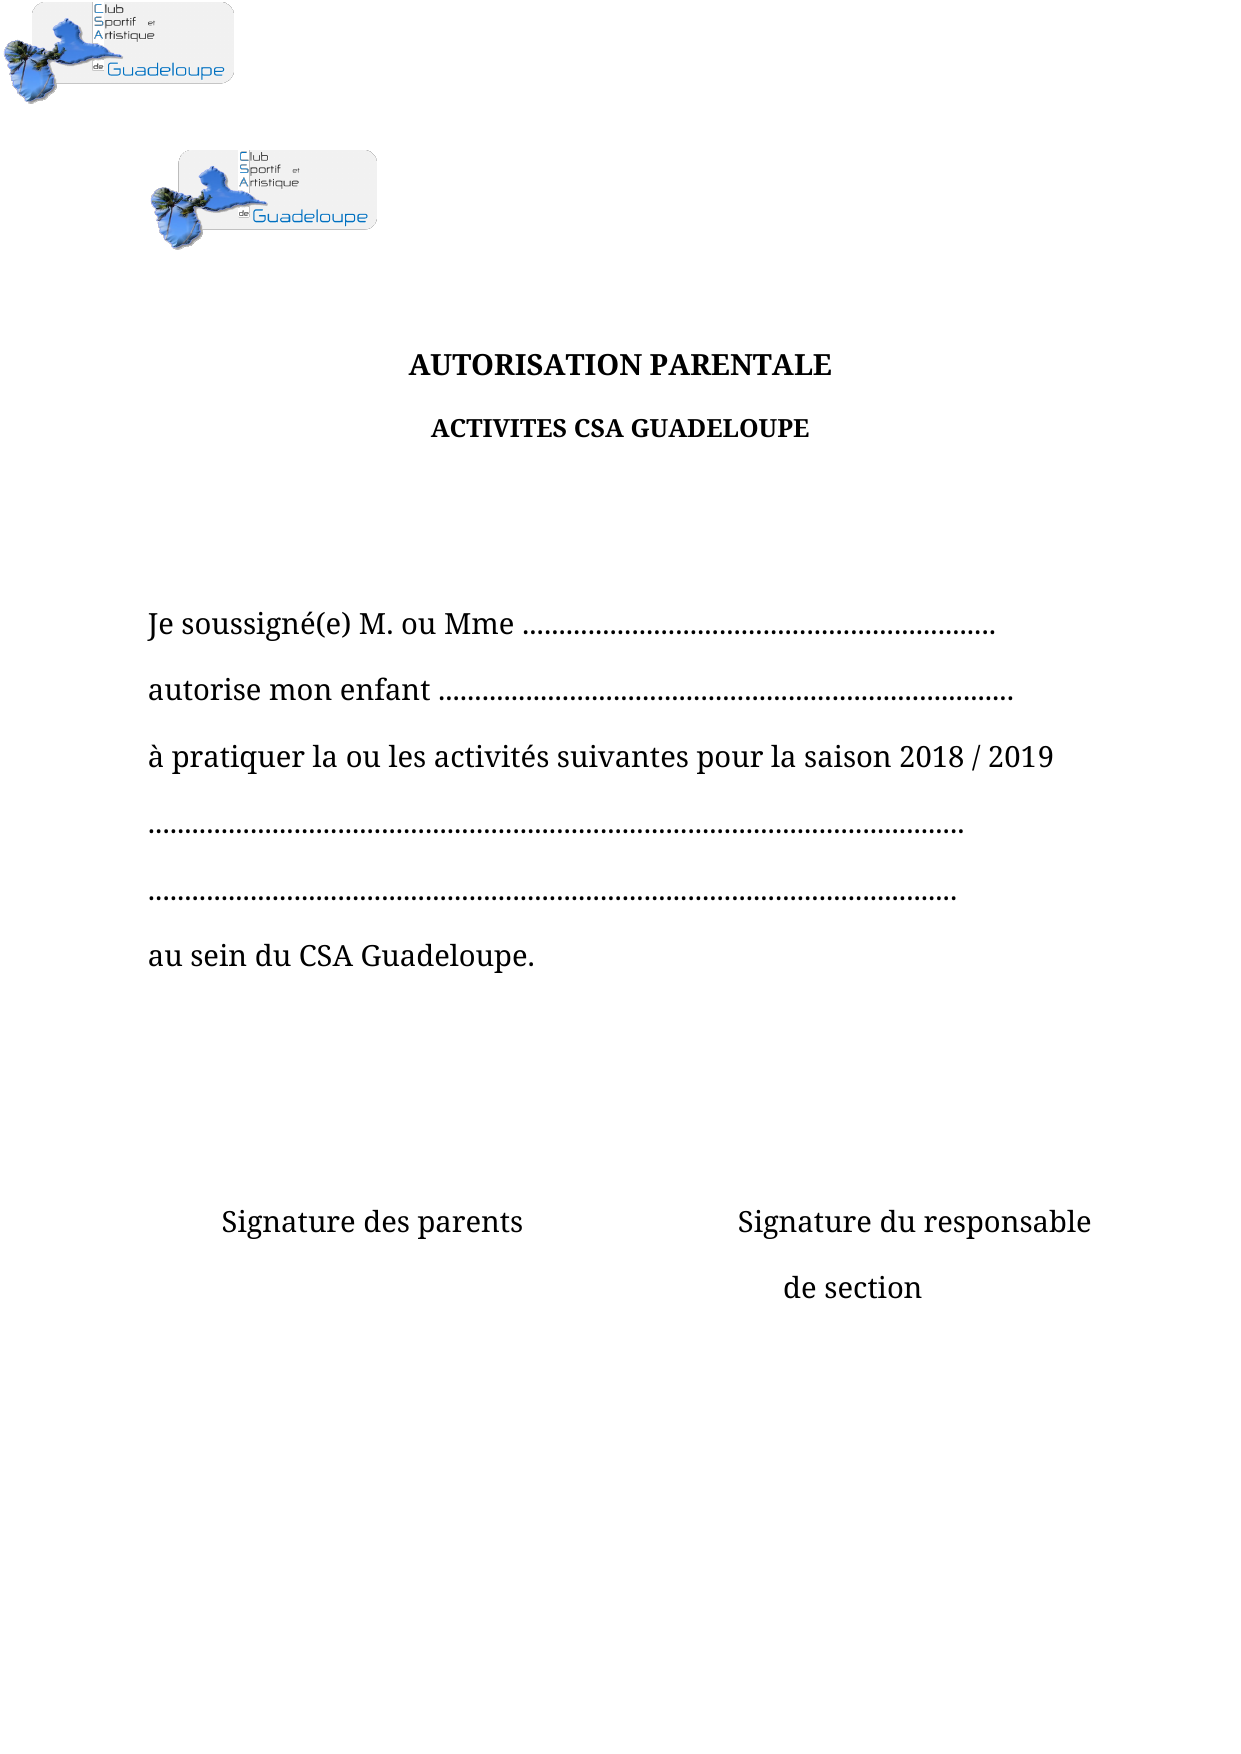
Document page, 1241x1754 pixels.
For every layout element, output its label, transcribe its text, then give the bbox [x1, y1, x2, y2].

text Signature des parents Signature du responsable [148, 1201, 1093, 1241]
text de section [148, 1268, 1093, 1307]
text ................................................................................................................ [148, 802, 1093, 842]
text ............................................................................................................... [148, 869, 1093, 909]
text Je soussigné(e) M. ou Mme ................................................................. [148, 603, 1093, 643]
text ACTIVITES CSA GUADELOUPE [148, 410, 1093, 444]
picture [0, 0, 237, 107]
text autorise mon enfant ............................................................................... [148, 669, 1093, 709]
text au sein du CSA Guadeloupe. [148, 935, 1093, 975]
picture [147, 147, 380, 253]
text à pratiquer la ou les activités suivantes pour la saison 2018 / 2019 [148, 736, 1093, 776]
text AUTORISATION PARENTALE [148, 344, 1093, 383]
